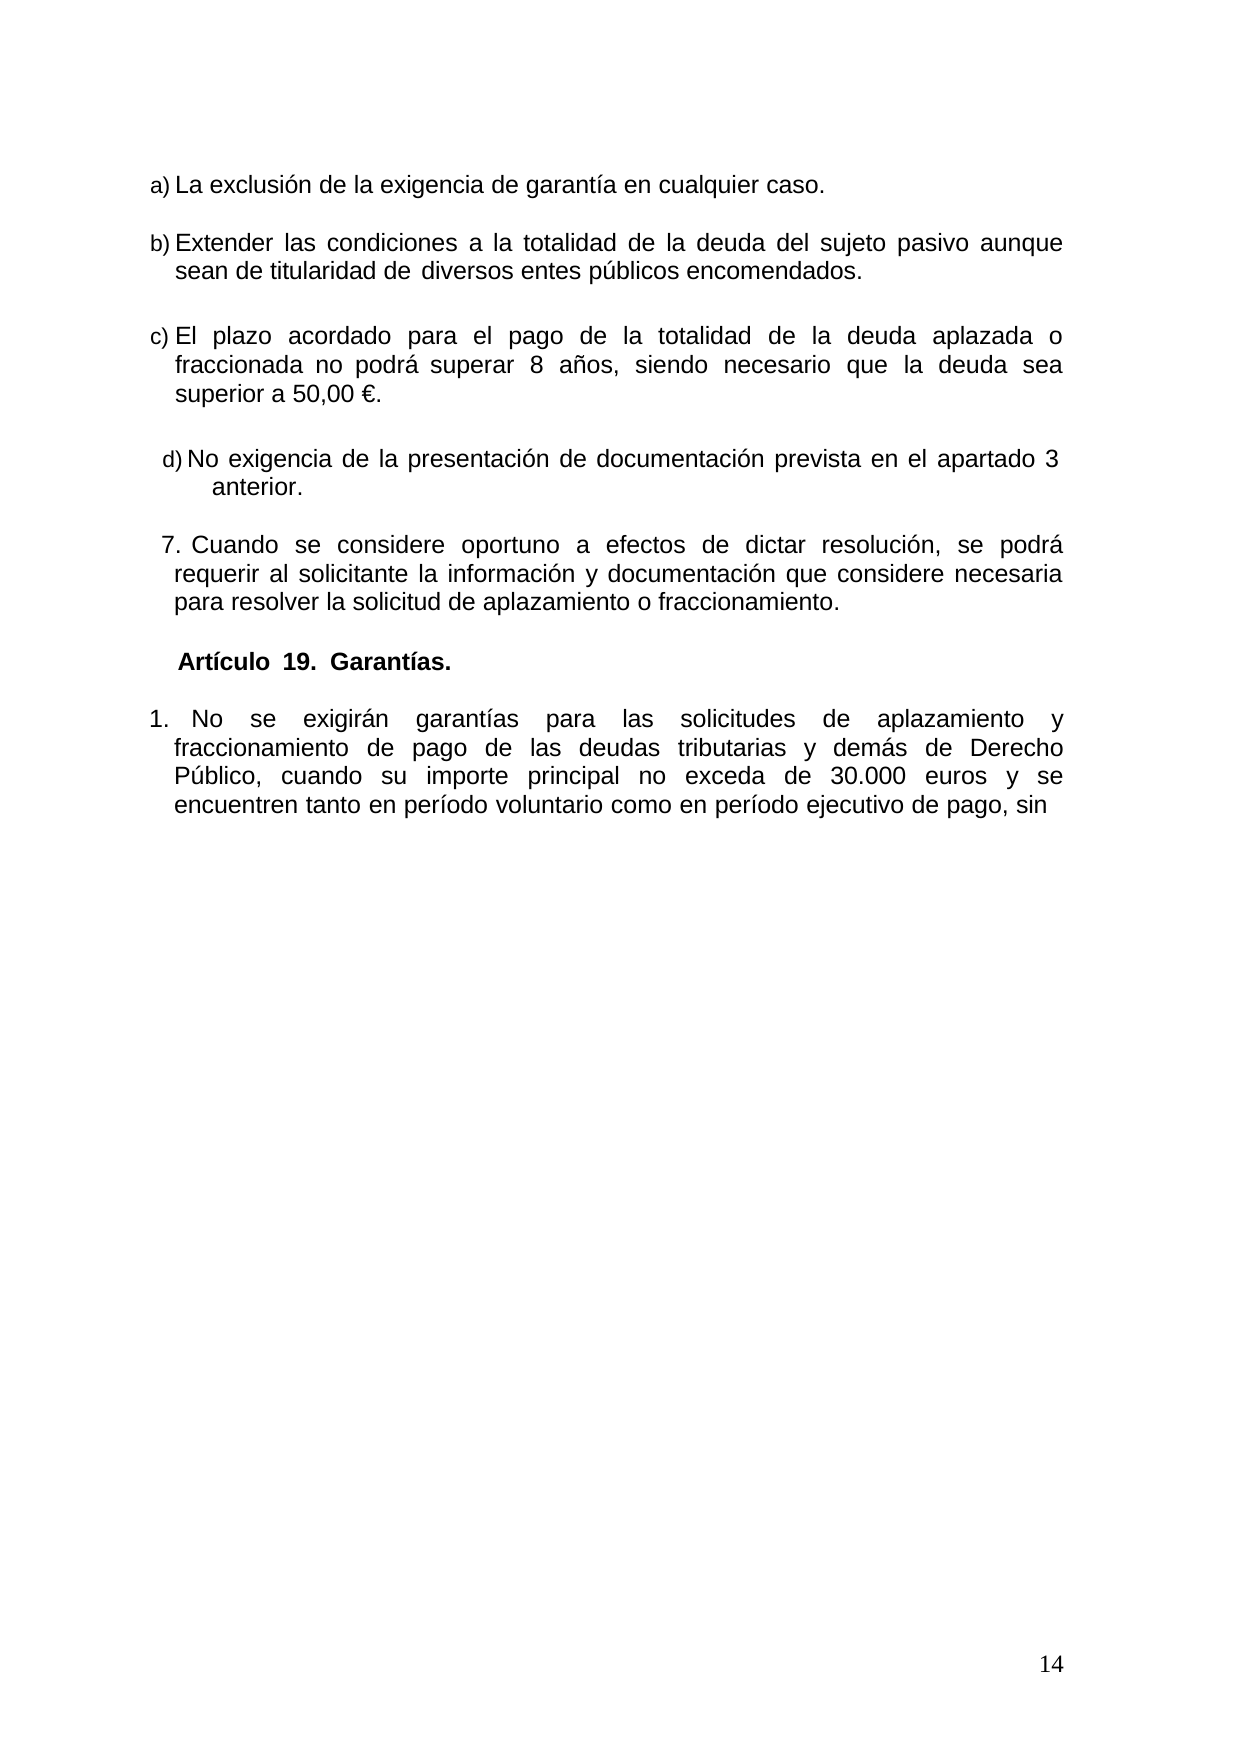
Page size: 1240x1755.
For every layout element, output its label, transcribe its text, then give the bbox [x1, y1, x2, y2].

list No exigencia de la presentación de documentación prevista en el apartado 3 anterior. [175, 444, 1075, 501]
list No se exigirán garantías para las solicitudes de aplazamiento y fraccionamiento de pago de las deudas tributarias y demás de Derecho Público, cuando su importe principal no exceda de 30.000 euros y se encuentren tanto en período voluntario como en período ejecutivo de pago, sin [162, 704, 1064, 819]
list El plazo acordado para el pago de la totalidad de la deuda aplazada o fraccionada no podrá superar 8 años, siendo necesario que la deuda sea superior a 50,00 €. [162, 321, 1063, 407]
list Extender las condiciones a la totalidad de la deuda del sujeto pasivo aunque sean de titularidad de diversos entes públicos encomendados. [162, 227, 1063, 285]
list La exclusión de la exigencia de garantía en cualquier caso. [162, 170, 1087, 199]
subtitle Artículo 19. Garantías. [177, 646, 1087, 675]
list Cuando se considere oportuno a efectos de dictar resolución, se podrá requerir al solicitante la información y documentación que considere necesaria para resolver la solicitud de aplazamiento o fraccionamiento. [162, 530, 1063, 616]
